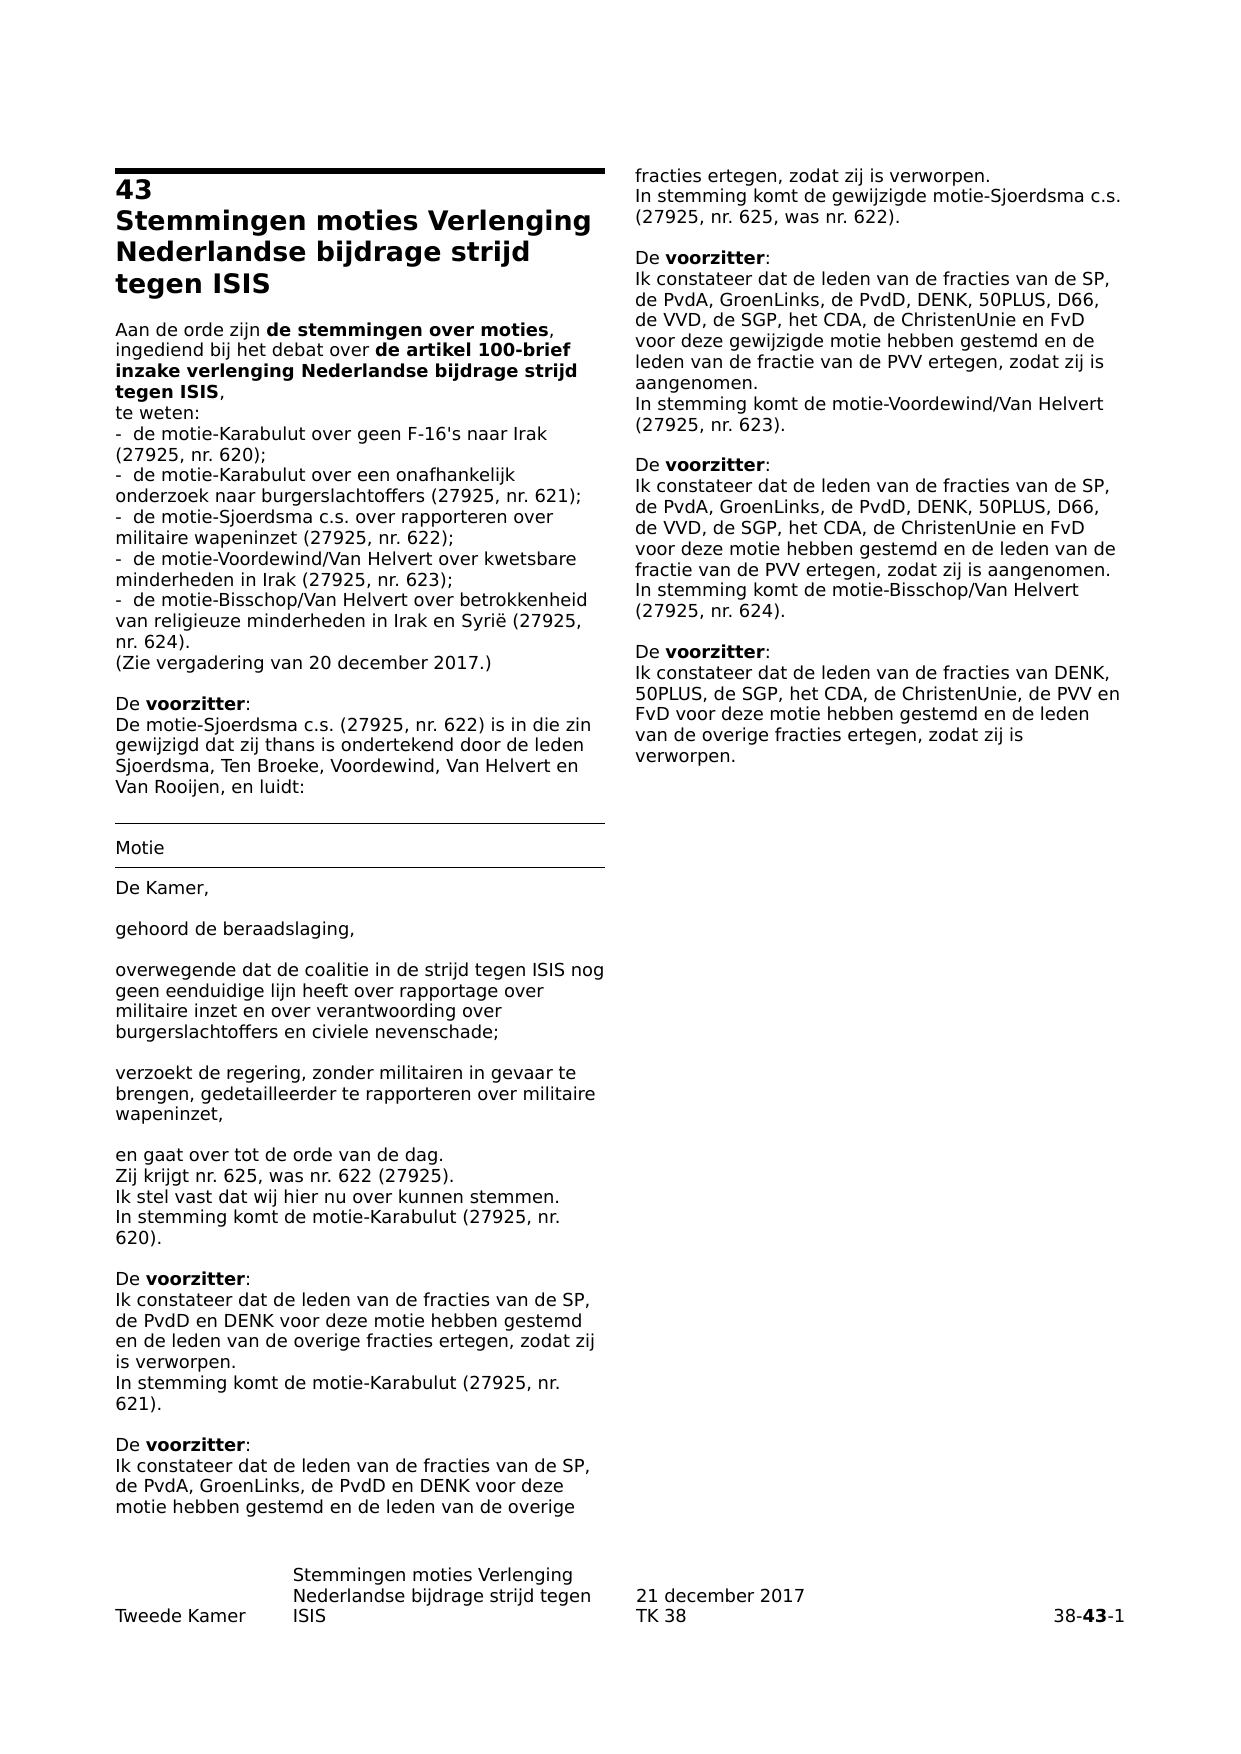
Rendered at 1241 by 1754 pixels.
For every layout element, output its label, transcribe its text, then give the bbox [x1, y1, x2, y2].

text De voorzitter: [635, 642, 1125, 662]
list de motie-Sjoerdsma c.s. over rapporteren over militaire wapeninzet (27925, nr. 622); [115, 507, 605, 548]
list de motie-Bisschop/Van Helvert over betrokkenheid van religieuze minderheden in Irak en Syrië (27925, nr. 624). [115, 590, 605, 653]
text Ik constateer dat de leden van de fracties van de SP, de PvdA, GroenLinks, de PvdD, DENK, 50PLUS, D66, de VVD, de SGP, het CDA, de ChristenUnie en FvD voor deze motie hebben gestemd en de leden van de fractie van de PVV ertegen, zodat zij is aangenomen. [635, 476, 1125, 580]
list de motie-Karabulut over een onafhankelijk onderzoek naar burgerslachtoffers (27925, nr. 621); [115, 465, 605, 507]
text Ik constateer dat de leden van de fracties van DENK, 50PLUS, de SGP, het CDA, de ChristenUnie, de PVV en FvD voor deze motie hebben gestemd en de leden van de overige fracties ertegen, zodat zij is verworpen. [635, 662, 1125, 767]
text overwegende dat de coalitie in de strijd tegen ISIS nog geen eenduidige lijn heeft over rapportage over militaire inzet en over verantwoording over burgerslachtoffers en civiele nevenschade; [115, 960, 605, 1043]
text te weten: [115, 403, 605, 423]
text De motie-Sjoerdsma c.s. (27925, nr. 622) is in die zin gewijzigd dat zij thans is ondertekend door de leden Sjoerdsma, Ten Broeke, Voordewind, Van Helvert en Van Rooijen, en luidt: [115, 714, 605, 798]
text De voorzitter: [115, 1269, 605, 1289]
text Ik constateer dat de leden van de fracties van de SP, de PvdD en DENK voor deze motie hebben gestemd en de leden van de overige fracties ertegen, zodat zij is verworpen. [115, 1289, 605, 1373]
text In stemming komt de motie-Voordewind/Van Helvert (27925, nr. 623). [635, 393, 1125, 435]
text In stemming komt de motie-Bisschop/Van Helvert (27925, nr. 624). [635, 580, 1125, 622]
text Ik stel vast dat wij hier nu over kunnen stemmen. [115, 1186, 605, 1207]
text In stemming komt de motie-Karabulut (27925, nr. 620). [115, 1207, 605, 1249]
text Zij krijgt nr. 625, was nr. 622 (27925). [115, 1166, 605, 1186]
list de motie-Karabulut over geen F-16's naar Irak (27925, nr. 620); [115, 423, 605, 465]
text verzoekt de regering, zonder militairen in gevaar te brengen, gedetailleerder te rapporteren over militaire wapeninzet, [115, 1063, 605, 1125]
text Aan de orde zijn de stemmingen over moties, ingediend bij het debat over de artikel 100-brief inzake verlenging Nederlandse bijdrage strijd tegen ISIS, [115, 319, 605, 403]
text fracties ertegen, zodat zij is verworpen. [635, 165, 1125, 186]
text In stemming komt de gewijzigde motie-Sjoerdsma c.s. (27925, nr. 625, was nr. 622). [635, 186, 1125, 228]
text De voorzitter: [115, 693, 605, 714]
text gehoord de beraadslaging, [115, 919, 605, 940]
text De Kamer, [115, 878, 605, 899]
title 43 Stemmingen moties Verlenging Nederlandse bijdrage strijd tegen ISIS [115, 174, 605, 299]
text en gaat over tot de orde van de dag. [115, 1145, 605, 1166]
text De voorzitter: [635, 455, 1125, 476]
list de motie-Voordewind/Van Helvert over kwetsbare minderheden in Irak (27925, nr. 623); [115, 548, 605, 590]
text Ik constateer dat de leden van de fracties van de SP, de PvdA, GroenLinks, de PvdD en DENK voor deze motie hebben gestemd en de leden van de overige [115, 1455, 605, 1518]
text Ik constateer dat de leden van de fracties van de SP, de PvdA, GroenLinks, de PvdD, DENK, 50PLUS, D66, de VVD, de SGP, het CDA, de ChristenUnie en FvD voor deze gewijzigde motie hebben gestemd en de leden van de fractie van de PVV ertegen, zodat zij is aangenomen. [635, 268, 1125, 393]
text De voorzitter: [115, 1434, 605, 1455]
text In stemming komt de motie-Karabulut (27925, nr. 621). [115, 1373, 605, 1414]
text Motie [115, 837, 605, 858]
text (Zie vergadering van 20 december 2017.) [115, 653, 605, 673]
text De voorzitter: [635, 248, 1125, 268]
